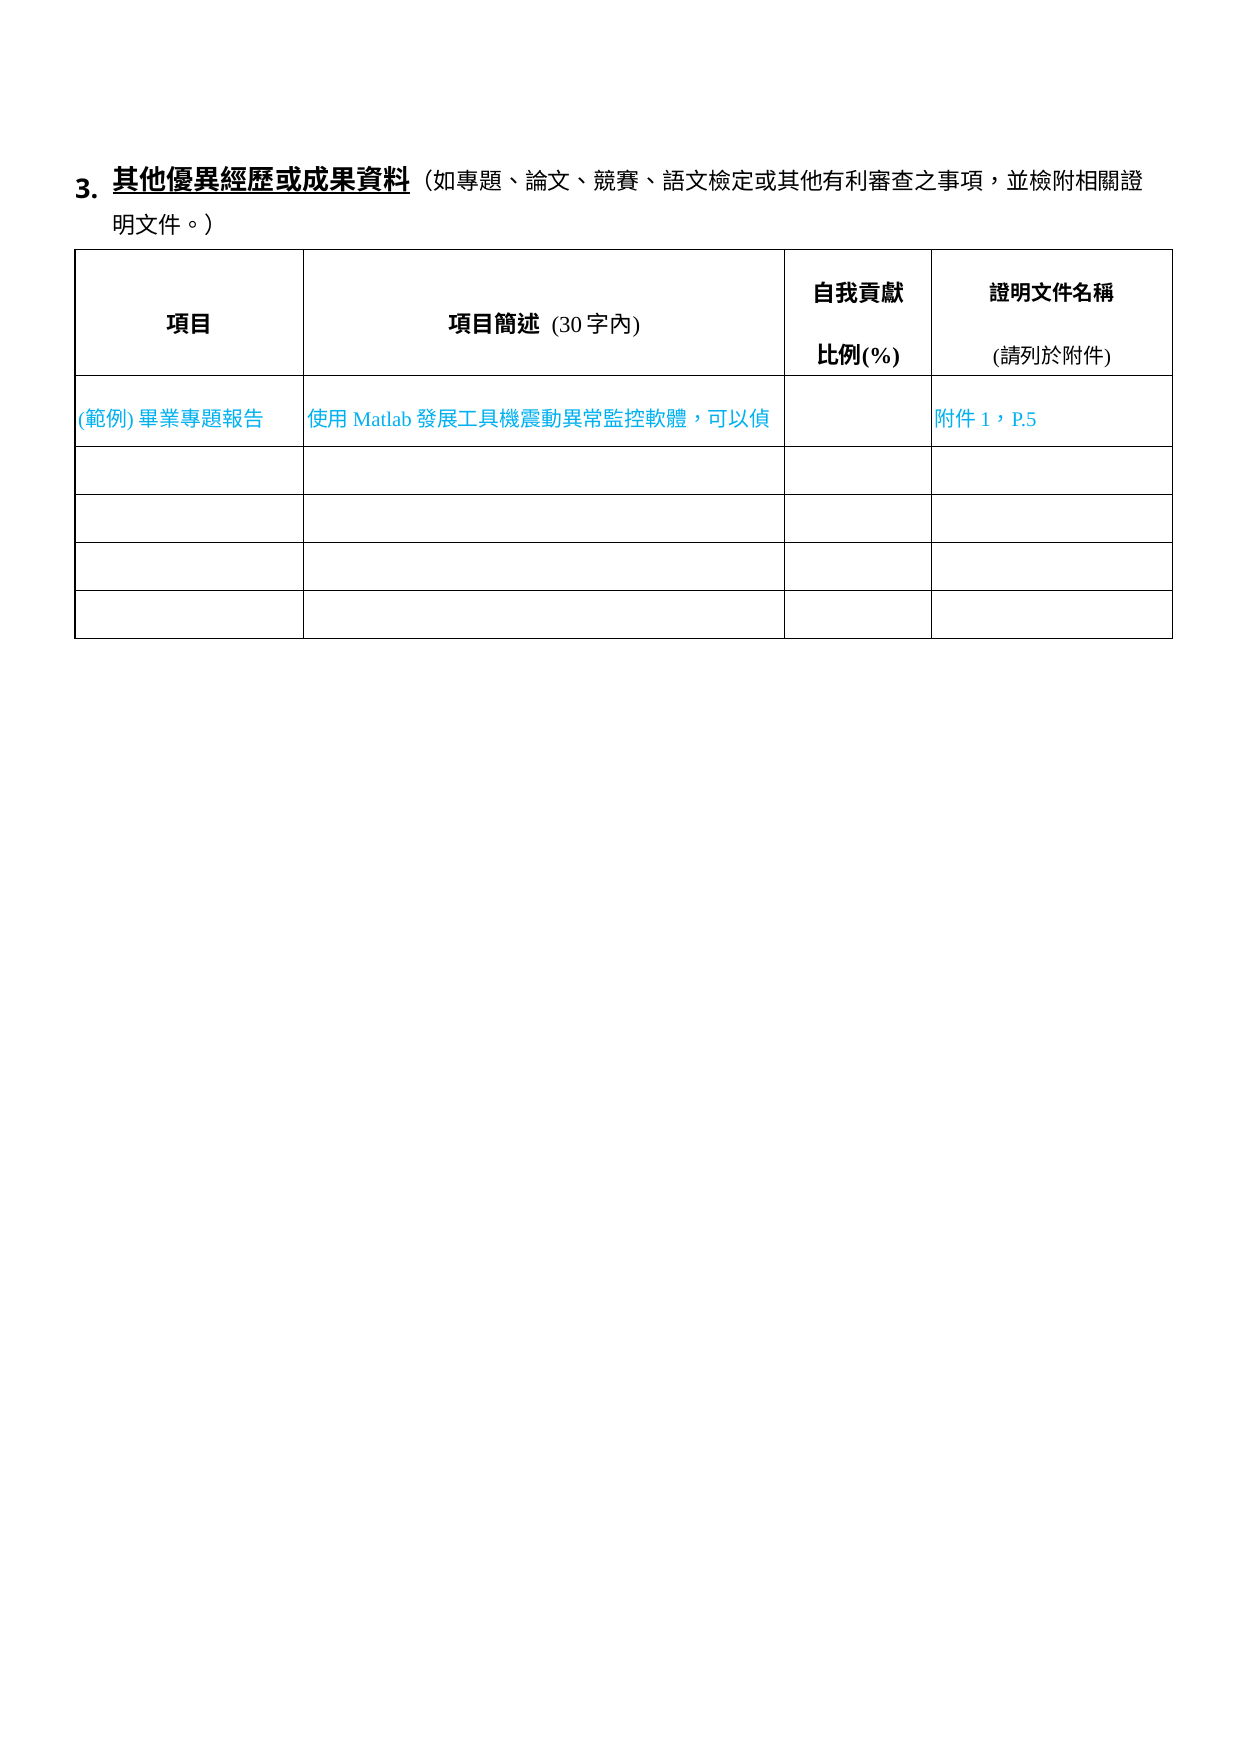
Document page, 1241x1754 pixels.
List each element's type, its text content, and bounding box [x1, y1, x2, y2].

table_cell [76, 543, 303, 590]
table_cell [304, 495, 784, 542]
table_cell [785, 495, 931, 542]
table_cell [76, 447, 303, 494]
table_cell [304, 591, 784, 638]
table_cell 使用Matlab發展工具機震動異常監控軟體，可以偵測加工異常。 [304, 376, 784, 446]
table_cell [785, 591, 931, 638]
table_cell [932, 447, 1172, 494]
table_cell [932, 591, 1172, 638]
table_header 自我貢獻 比例(%) [785, 250, 931, 375]
table_cell [932, 495, 1172, 542]
table_cell [76, 591, 303, 638]
table_cell (範例) 畢業專題報告 [76, 376, 303, 446]
table_cell [785, 447, 931, 494]
table_cell 附件1，P.5 [932, 376, 1172, 446]
table_header 證明文件名稱 (請列於附件) [932, 250, 1172, 375]
table_cell [785, 376, 931, 446]
table_header 項目簡述 (30字內) [304, 250, 784, 375]
table_cell [76, 495, 303, 542]
table_cell [304, 543, 784, 590]
table_cell [785, 543, 931, 590]
table_cell [932, 543, 1172, 590]
table_cell [304, 447, 784, 494]
list 其他優異經歷或成果資料（如專題、論文、競賽、語文檢定或其他有利審查之事項，並檢附相關證明文件。） [75, 158, 1165, 249]
table_header 項目 [76, 250, 303, 375]
